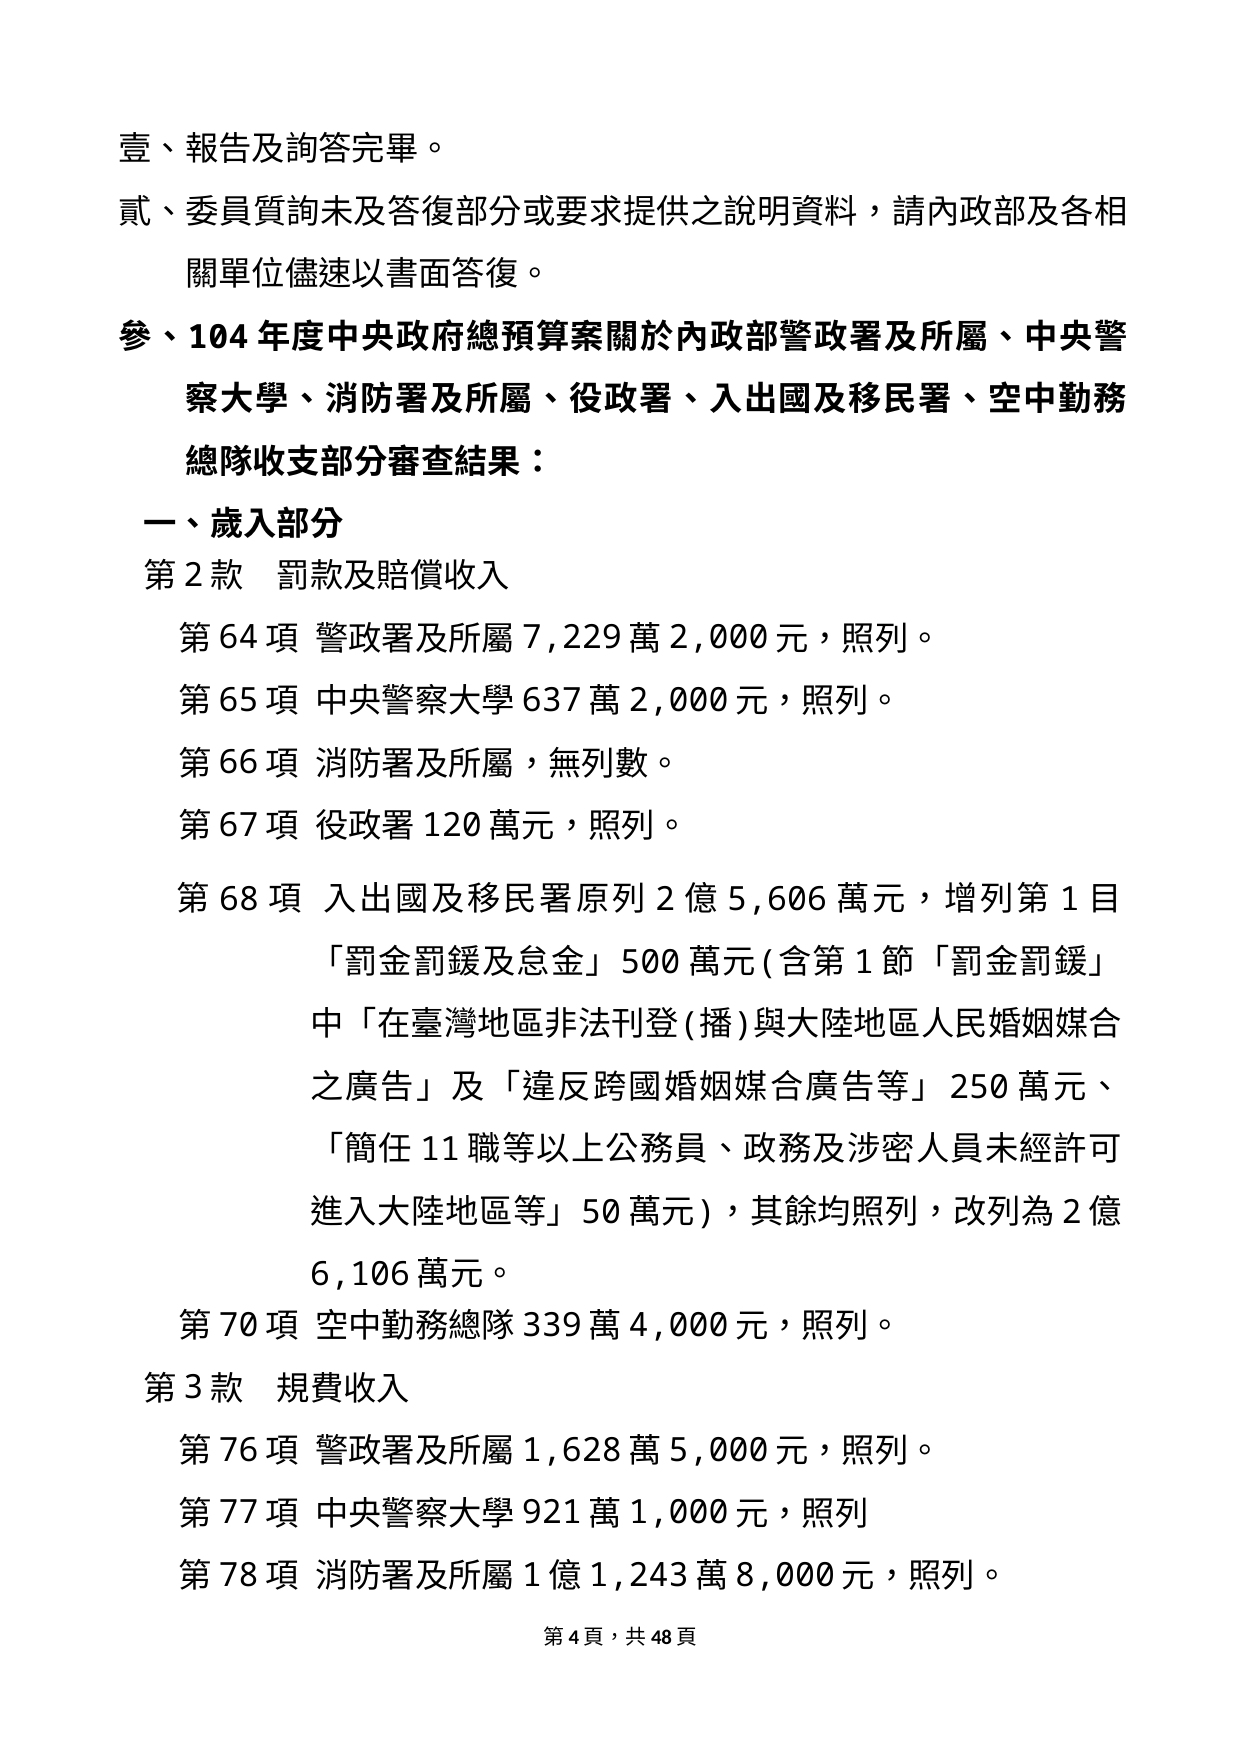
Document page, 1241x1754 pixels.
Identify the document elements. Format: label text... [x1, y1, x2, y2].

text 一、歲入部分 [143, 479, 1127, 542]
text 第3款 規費收入 [143, 1354, 1122, 1417]
text 第77項 中央警察大學921萬1,000元，照列 [178, 1479, 1122, 1542]
text 第70項 空中勤務總隊339萬4,000元，照列。 [178, 1292, 1122, 1354]
text 第64項 警政署及所屬7,229萬2,000元，照列。 [178, 604, 1122, 667]
text 參、104年度中央政府總預算案關於內政部警政署及所屬、中央警察大學、消防署及所屬、役政署、入出國及移民署、空中勤務總隊收支部分審查結果： [118, 292, 1127, 479]
text 貳、委員質詢未及答復部分或要求提供之說明資料，請內政部及各相關單位儘速以書面答復。 [118, 167, 1127, 292]
text 第2款 罰款及賠償收入 [143, 542, 1122, 604]
text 壹、報告及詢答完畢。 [118, 104, 1127, 167]
text 第66項 消防署及所屬，無列數。 [178, 729, 1122, 792]
text 第76項 警政署及所屬1,628萬5,000元，照列。 [178, 1417, 1122, 1479]
text 第68項 入出國及移民署原列2億5,606萬元，增列第1目「罰金罰鍰及怠金」500萬元(含第1節「罰金罰鍰」中「在臺灣地區非法刊登(播)與大陸地區人民婚姻媒合之廣告」及「違反跨國婚姻媒合廣告等」250萬元、「簡任11職等以上公務員、政務及涉密人員未經許可進入大陸地區等」50萬元)，其餘均照列，改列為2億6,106萬元。 [176, 854, 1122, 1292]
text 第65項 中央警察大學637萬2,000元，照列。 [178, 667, 1122, 729]
text 第78項 消防署及所屬1億1,243萬8,000元，照列。 [178, 1542, 1122, 1604]
text 第67項 役政署120萬元，照列。 [178, 792, 1122, 854]
